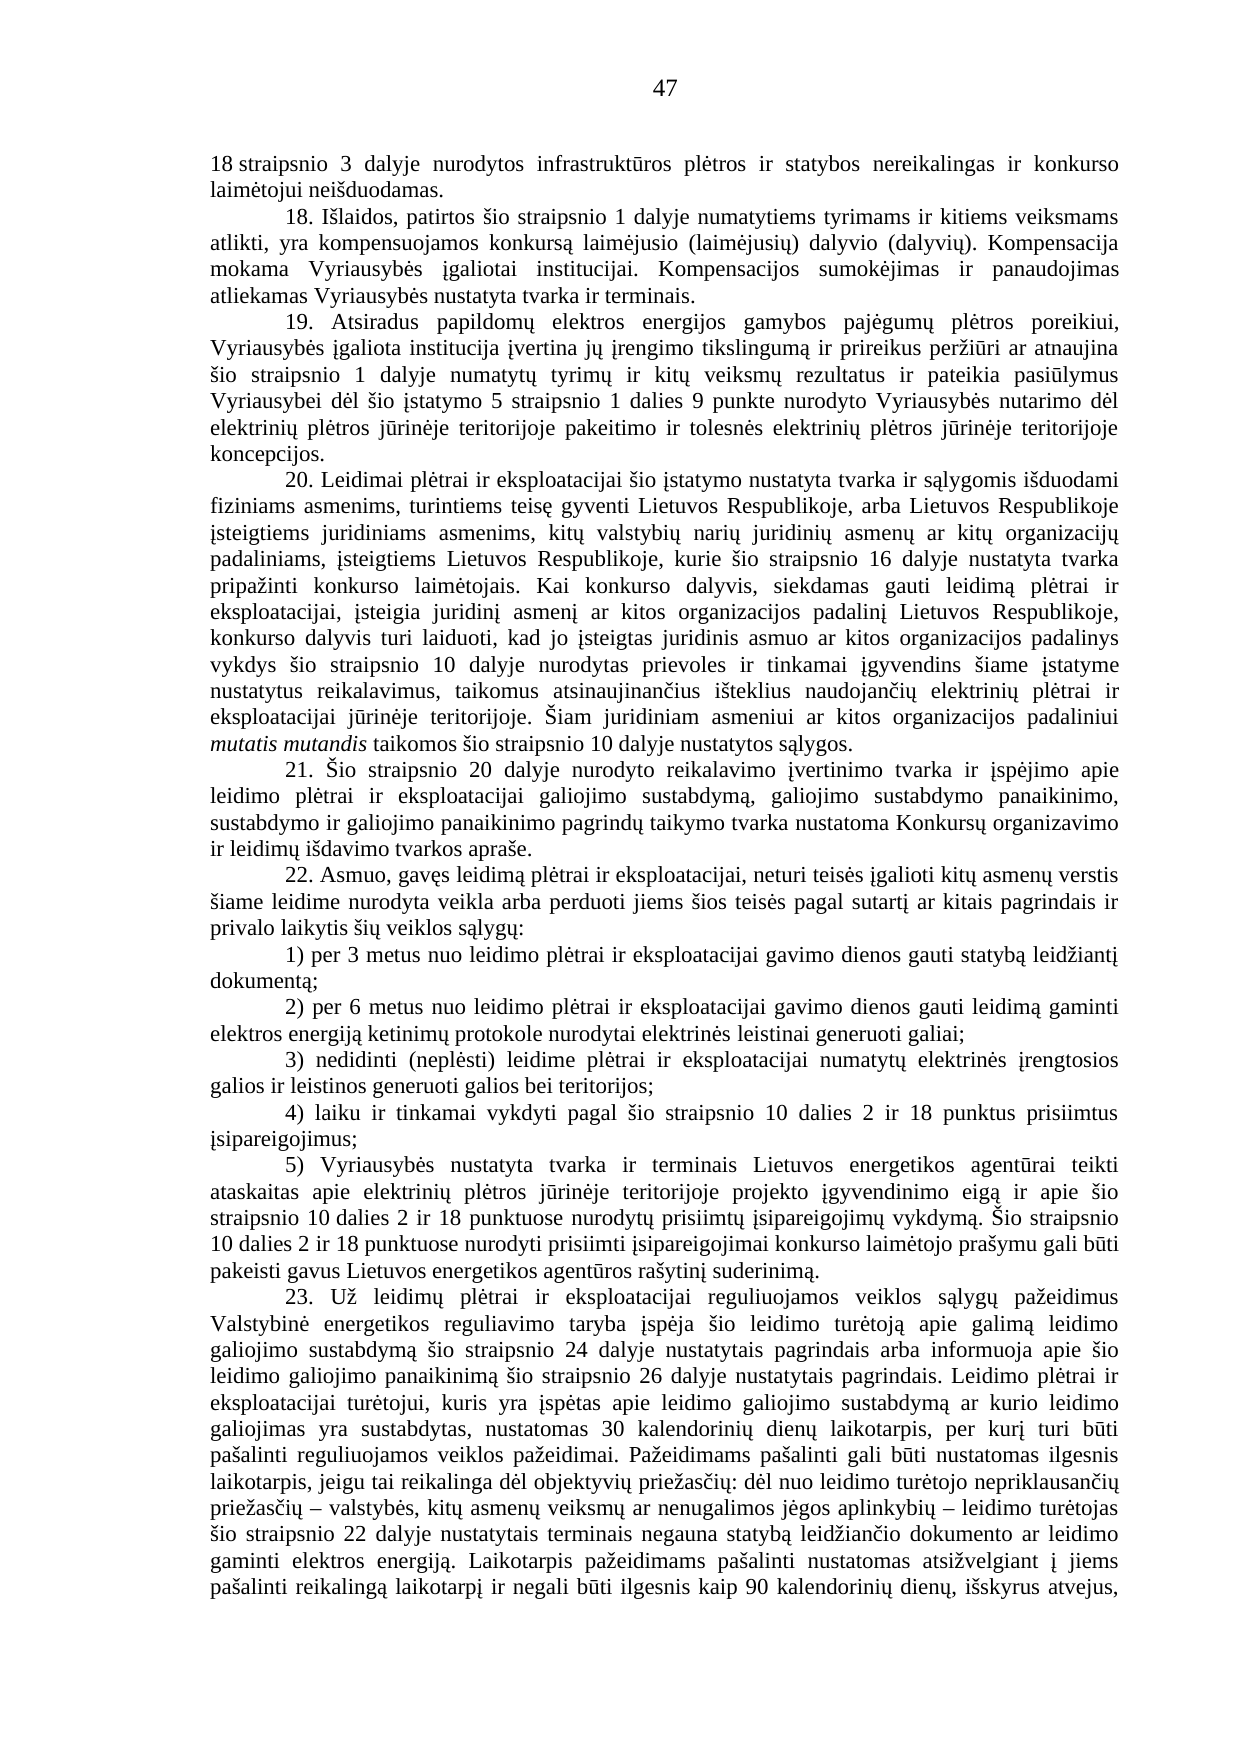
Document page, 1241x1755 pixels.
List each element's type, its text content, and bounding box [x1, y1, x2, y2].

text 1) per 3 metus nuo leidimo plėtrai ir eksploatacijai gavimo dienos gauti statybą leidžiantį dokumentą; [210, 941, 1120, 993]
text 2) per 6 metus nuo leidimo plėtrai ir eksploatacijai gavimo dienos gauti leidimą gaminti elektros energiją ketinimų protokole nurodytai elektrinės leistinai generuoti galiai; [210, 993, 1120, 1046]
text 23. Už leidimų plėtrai ir eksploatacijai reguliuojamos veiklos sąlygų pažeidimus Valstybinė energetikos reguliavimo taryba įspėja šio leidimo turėtoją apie galimą leidimo galiojimo sustabdymą šio straipsnio 24 dalyje nustatytais pagrindais arba informuoja apie šio leidimo galiojimo panaikinimą šio straipsnio 26 dalyje nustatytais pagrindais. Leidimo plėtrai ir eksploatacijai turėtojui, kuris yra įspėtas apie leidimo galiojimo sustabdymą ar kurio leidimo galiojimas yra sustabdytas, nustatomas 30 kalendorinių dienų laikotarpis, per kurį turi būti pašalinti reguliuojamos veiklos pažeidimai. Pažeidimams pašalinti gali būti nustatomas ilgesnis laikotarpis, jeigu tai reikalinga dėl objektyvių priežasčių: dėl nuo leidimo turėtojo nepriklausančių priežasčių – valstybės, kitų asmenų veiksmų ar nenugalimos jėgos aplinkybių – leidimo turėtojas šio straipsnio 22 dalyje nustatytais terminais negauna statybą leidžiančio dokumento ar leidimo gaminti elektros energiją. Laikotarpis pažeidimams pašalinti nustatomas atsižvelgiant į jiems pašalinti reikalingą laikotarpį ir negali būti ilgesnis kaip 90 kalendorinių dienų, išskyrus atvejus, [210, 1283, 1120, 1599]
text 20. Leidimai plėtrai ir eksploatacijai šio įstatymo nustatyta tvarka ir sąlygomis išduodami fiziniams asmenims, turintiems teisę gyventi Lietuvos Respublikoje, arba Lietuvos Respublikoje įsteigtiems juridiniams asmenims, kitų valstybių narių juridinių asmenų ar kitų organizacijų padaliniams, įsteigtiems Lietuvos Respublikoje, kurie šio straipsnio 16 dalyje nustatyta tvarka pripažinti konkurso laimėtojais. Kai konkurso dalyvis, siekdamas gauti leidimą plėtrai ir eksploatacijai, įsteigia juridinį asmenį ar kitos organizacijos padalinį Lietuvos Respublikoje, konkurso dalyvis turi laiduoti, kad jo įsteigtas juridinis asmuo ar kitos organizacijos padalinys vykdys šio straipsnio 10 dalyje nurodytas prievoles ir tinkamai įgyvendins šiame įstatyme nustatytus reikalavimus, taikomus atsinaujinančius išteklius naudojančių elektrinių plėtrai ir eksploatacijai jūrinėje teritorijoje. Šiam juridiniam asmeniui ar kitos organizacijos padaliniui mutatis mutandis taikomos šio straipsnio 10 dalyje nustatytos sąlygos. [210, 466, 1120, 756]
text 21. Šio straipsnio 20 dalyje nurodyto reikalavimo įvertinimo tvarka ir įspėjimo apie leidimo plėtrai ir eksploatacijai galiojimo sustabdymą, galiojimo sustabdymo panaikinimo, sustabdymo ir galiojimo panaikinimo pagrindų taikymo tvarka nustatoma Konkursų organizavimo ir leidimų išdavimo tvarkos apraše. [210, 756, 1120, 862]
text 19. Atsiradus papildomų elektros energijos gamybos pajėgumų plėtros poreikiui, Vyriausybės įgaliota institucija įvertina jų įrengimo tikslingumą ir prireikus peržiūri ar atnaujina šio straipsnio 1 dalyje numatytų tyrimų ir kitų veiksmų rezultatus ir pateikia pasiūlymus Vyriausybei dėl šio įstatymo 5 straipsnio 1 dalies 9 punkte nurodyto Vyriausybės nutarimo dėl elektrinių plėtros jūrinėje teritorijoje pakeitimo ir tolesnės elektrinių plėtros jūrinėje teritorijoje koncepcijos. [210, 308, 1120, 466]
text 22. Asmuo, gavęs leidimą plėtrai ir eksploatacijai, neturi teisės įgalioti kitų asmenų verstis šiame leidime nurodyta veikla arba perduoti jiems šios teisės pagal sutartį ar kitais pagrindais ir privalo laikytis šių veiklos sąlygų: [210, 862, 1120, 941]
text 3) nedidinti (neplėsti) leidime plėtrai ir eksploatacijai numatytų elektrinės įrengtosios galios ir leistinos generuoti galios bei teritorijos; [210, 1046, 1120, 1099]
text 4) laiku ir tinkamai vykdyti pagal šio straipsnio 10 dalies 2 ir 18 punktus prisiimtus įsipareigojimus; [210, 1099, 1120, 1151]
text 5) Vyriausybės nustatyta tvarka ir terminais Lietuvos energetikos agentūrai teikti ataskaitas apie elektrinių plėtros jūrinėje teritorijoje projekto įgyvendinimo eigą ir apie šio straipsnio 10 dalies 2 ir 18 punktuose nurodytų prisiimtų įsipareigojimų vykdymą. Šio straipsnio 10 dalies 2 ir 18 punktuose nurodyti prisiimti įsipareigojimai konkurso laimėtojo prašymu gali būti pakeisti gavus Lietuvos energetikos agentūros rašytinį suderinimą. [210, 1151, 1120, 1283]
text 18. Išlaidos, patirtos šio straipsnio 1 dalyje numatytiems tyrimams ir kitiems veiksmams atlikti, yra kompensuojamos konkursą laimėjusio (laimėjusių) dalyvio (dalyvių). Kompensacija mokama Vyriausybės įgaliotai institucijai. Kompensacijos sumokėjimas ir panaudojimas atliekamas Vyriausybės nustatyta tvarka ir terminais. [210, 203, 1120, 308]
text 18 straipsnio 3 dalyje nurodytos infrastruktūros plėtros ir statybos nereikalingas ir konkurso laimėtojui neišduodamas. [210, 150, 1120, 203]
